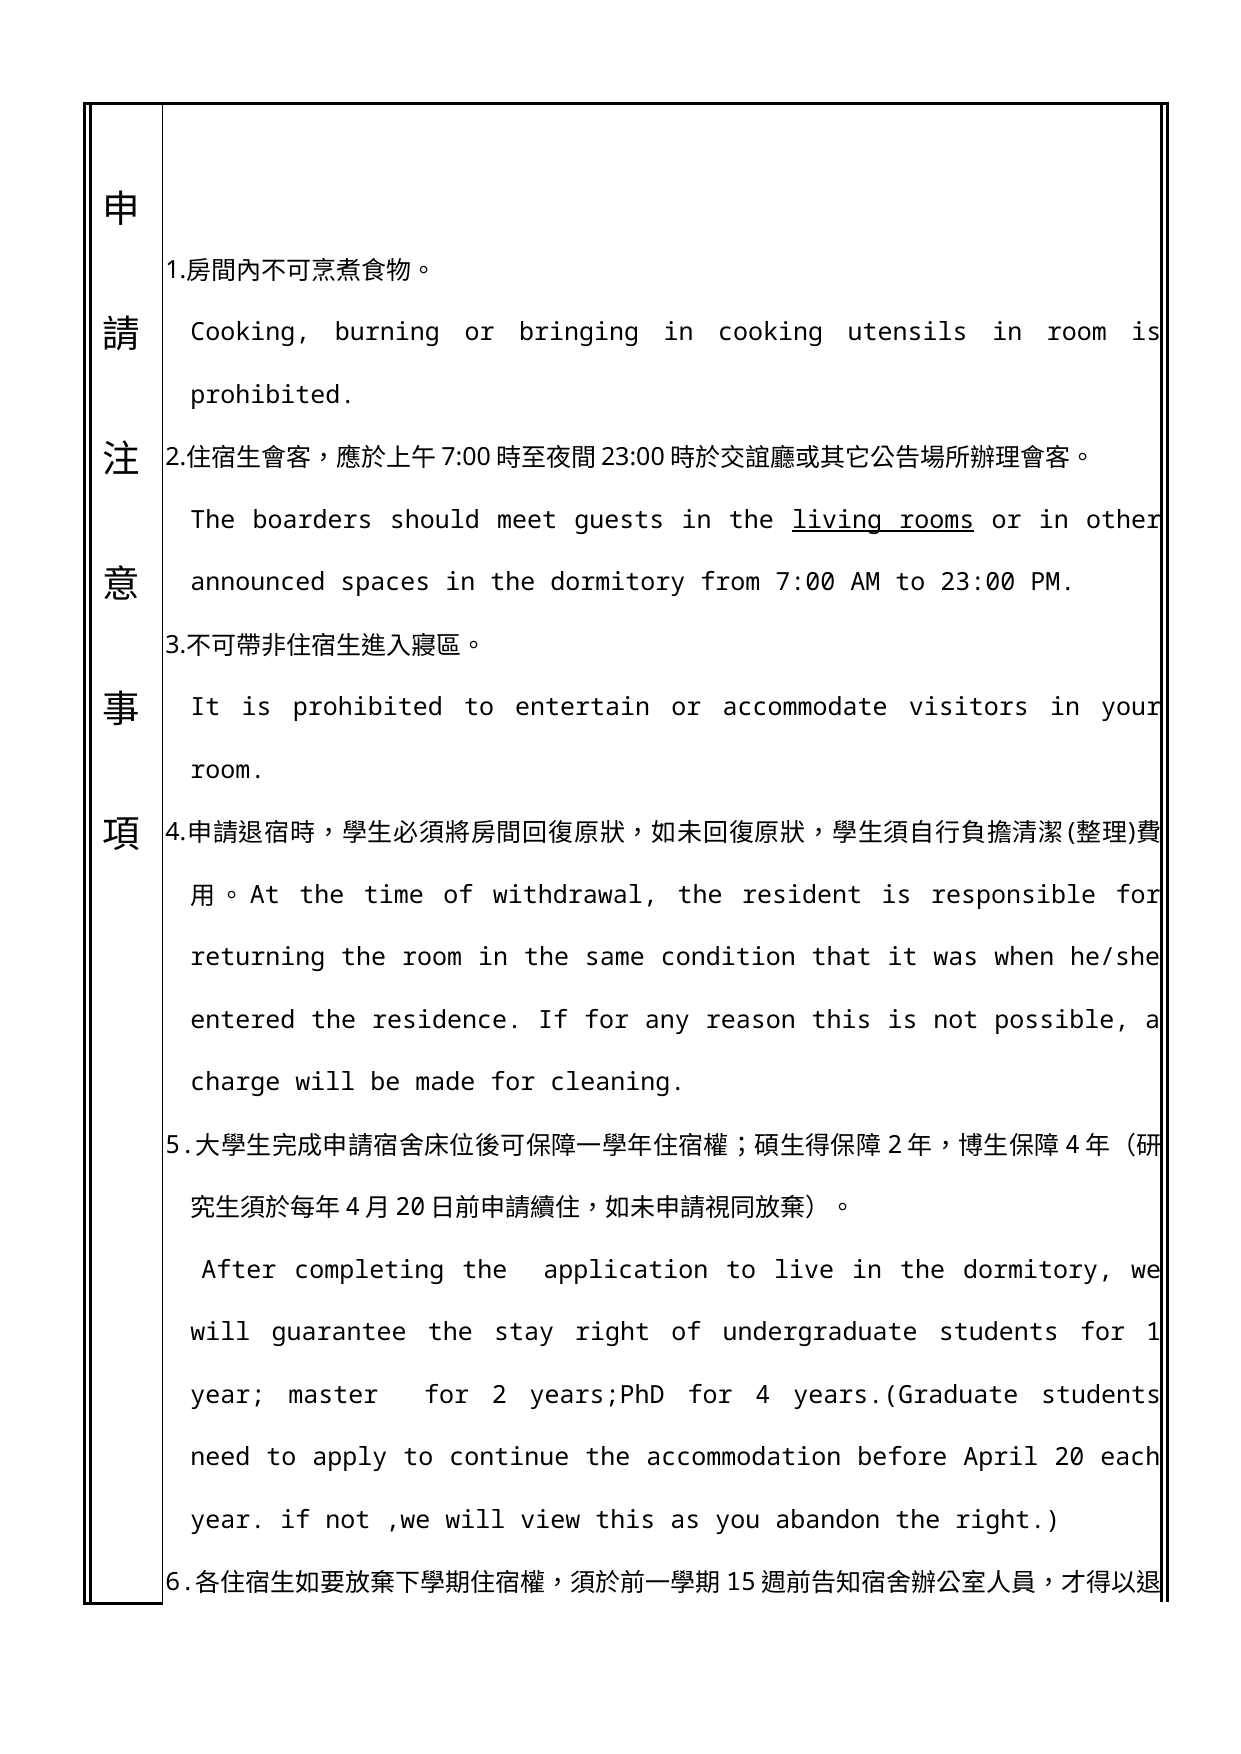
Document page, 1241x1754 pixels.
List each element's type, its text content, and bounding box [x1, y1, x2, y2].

table_cell 1.房間內不可烹煮食物。 Cooking, burning or bringing in cooking utensils in room is prohibited. 2.住宿生會客，應於上午7:00時至夜間23:00時於交誼廳或其它公告場所辦理會客。 The boarders should meet guests in the living rooms or in other announced spaces in the dormitory from 7:00 AM to 23:00 PM. 3.不可帶非住宿生進入寢區。 It is prohibited to entertain or accommodate visitors in your room. 4.申請退宿時，學生必須將房間回復原狀，如未回復原狀，學生須自行負擔清潔(整理)費用。At the time of withdrawal, the resident is responsible for returning the room in the same condition that it was when he/she entered the residence. If for any reason this is not possible, a charge will be made for cleaning. 5.大學生完成申請宿舍床位後可保障一學年住宿權；碩生得保障2年，博生保障4年（研究生須於每年4月20日前申請續住，如未申請視同放棄）。 After completing the application to live in the dormitory, we will guarantee the stay right of undergraduate students for 1 year; master for 2 years;PhD for 4 years.(Graduate students need to apply to continue the accommodation before April 20 each year. if not ,we will view this as you abandon the right.) 6.各住宿生如要放棄下學期住宿權，須於前一學期15週前告知宿舍辦公室人員，才得以退 [163, 105, 1160, 1602]
table_cell 申 請 注 意 事 項 [92, 105, 162, 1602]
